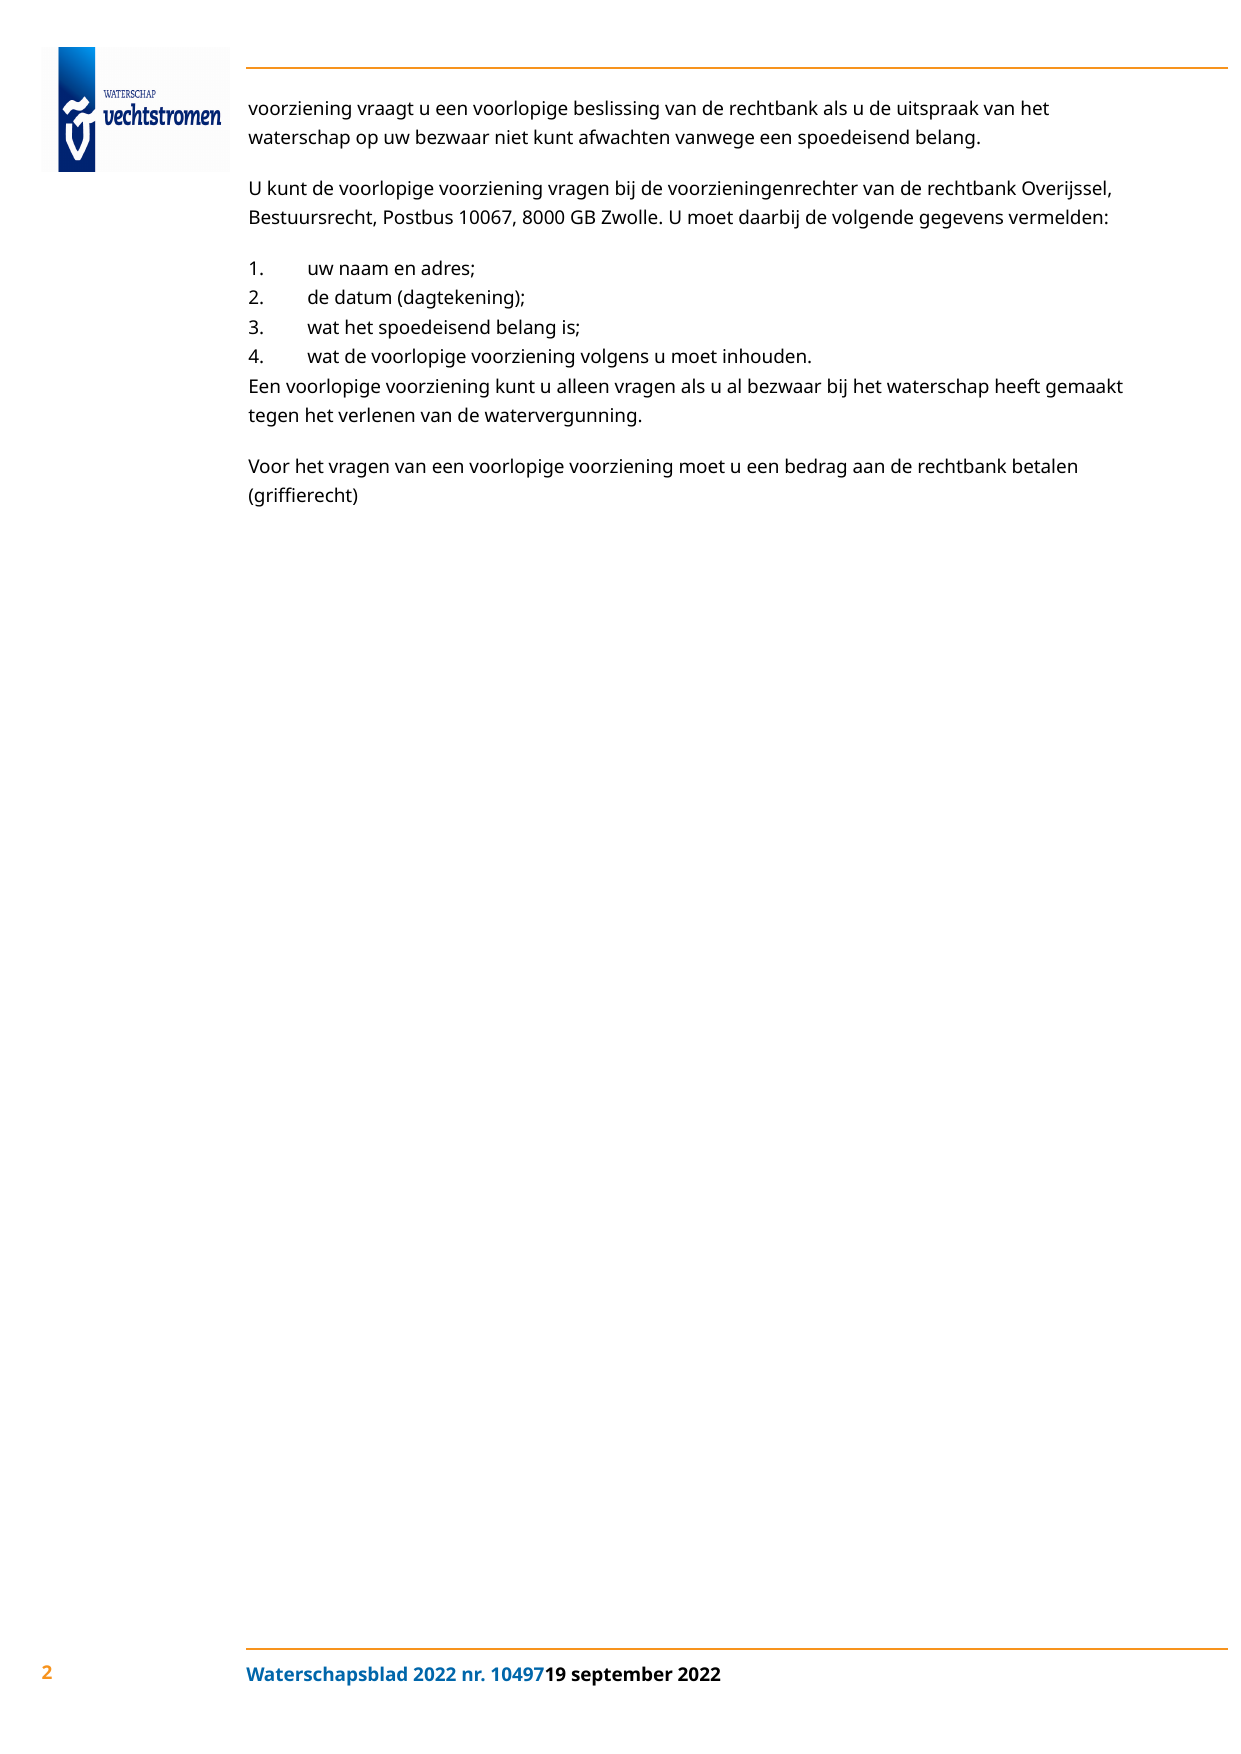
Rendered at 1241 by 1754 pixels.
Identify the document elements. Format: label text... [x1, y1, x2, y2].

text Voor het vragen van een voorlopige voorziening moet u een bedrag aan de rechtbank betalen (griffierecht) [248, 453, 1152, 508]
text Een voorlopige voorziening kunt u alleen vragen als u al bezwaar bij het waterschap heeft gemaakt tegen het verlenen van de watervergunning. [248, 373, 1152, 428]
list wat het spoedeisend belang is; [248, 314, 1152, 340]
list wat de voorlopige voorziening volgens u moet inhouden. [248, 343, 1152, 369]
text U kunt de voorlopige voorziening vragen bij de voorzieningenrechter van de rechtbank Overijssel, Bestuursrecht, Postbus 10067, 8000 GB Zwolle. U moet daarbij de volgende gegevens vermelden: [248, 175, 1152, 230]
list de datum (dagtekening); [248, 284, 1152, 310]
list uw naam en adres; [248, 255, 1152, 281]
picture [41, 47, 231, 172]
text voorziening vraagt u een voorlopige beslissing van de rechtbank als u de uitspraak van het waterschap op uw bezwaar niet kunt afwachten vanwege een spoedeisend belang. [248, 95, 1152, 150]
